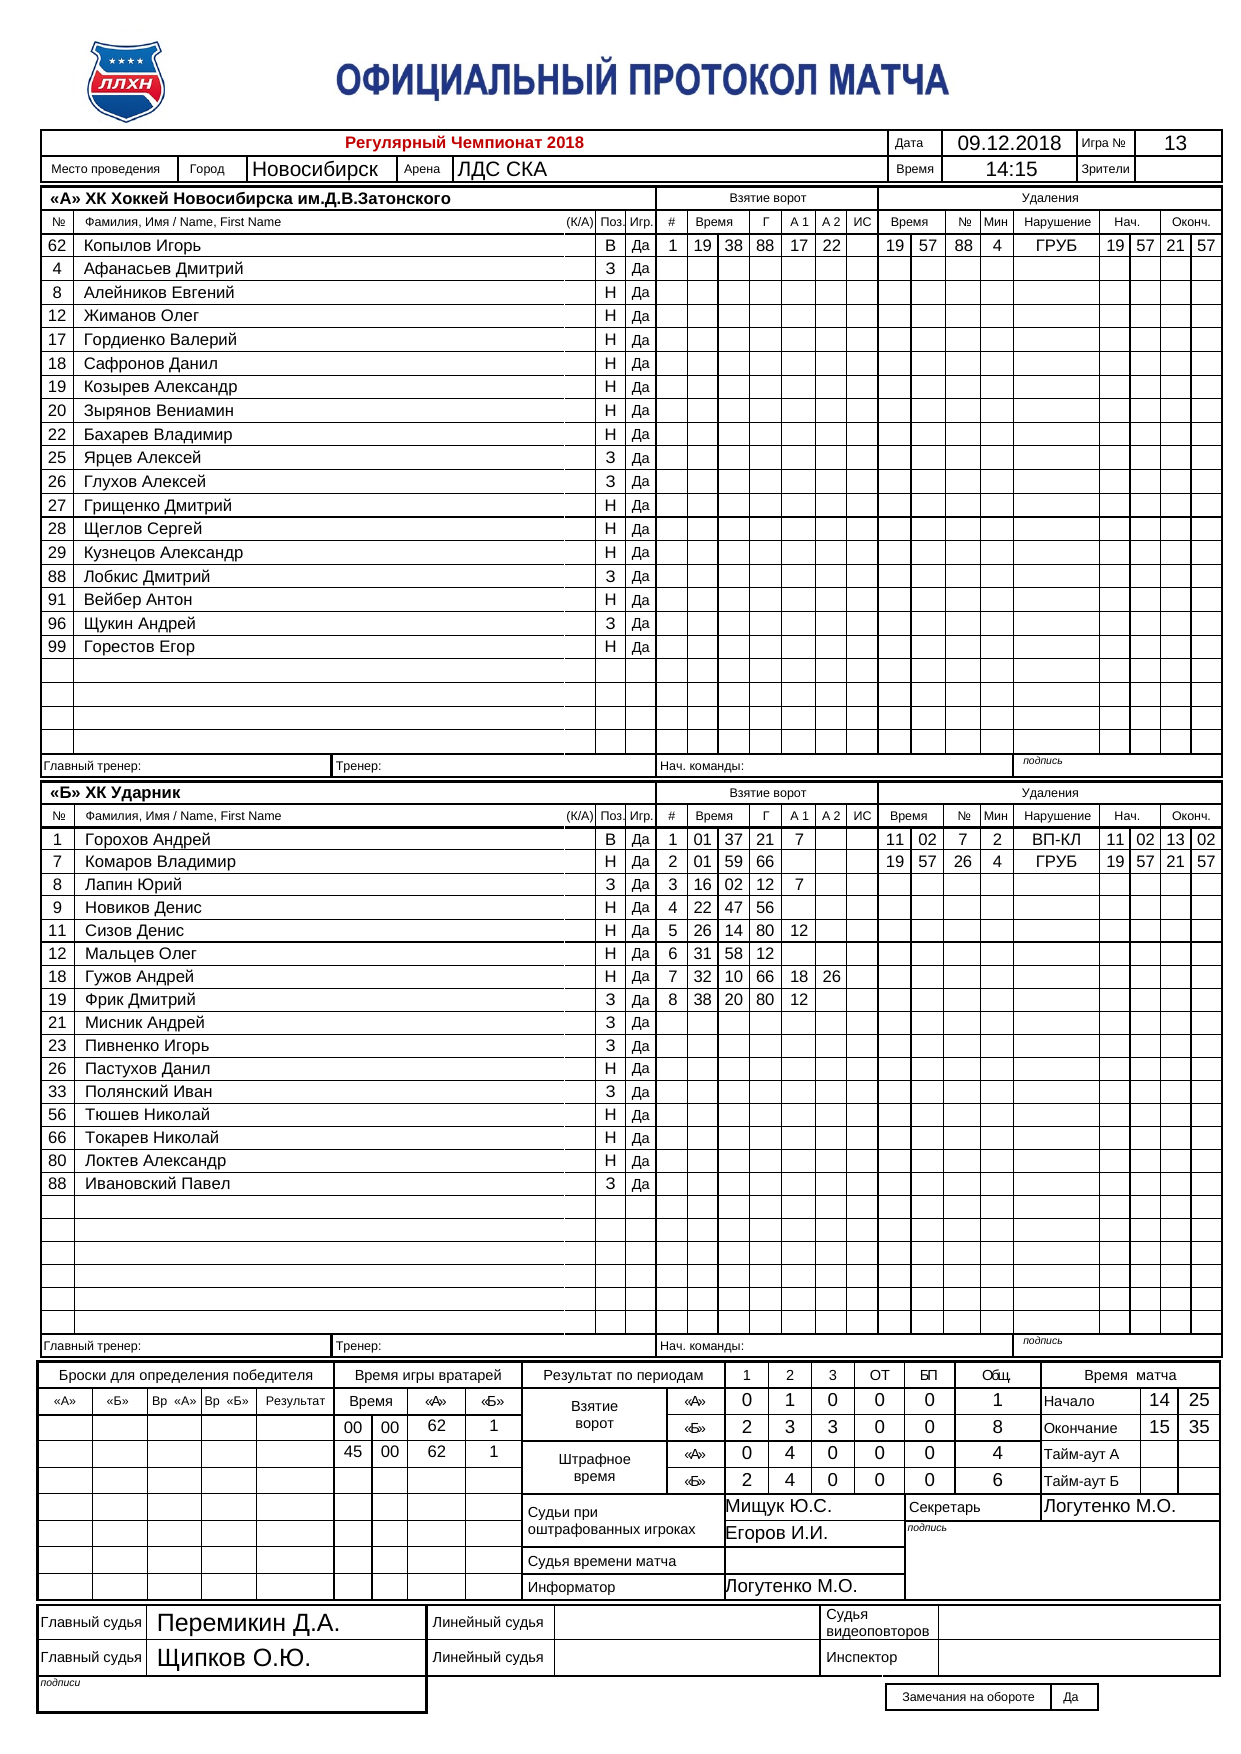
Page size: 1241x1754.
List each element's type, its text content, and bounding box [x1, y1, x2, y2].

table_cell [944, 1012, 980, 1033]
table_cell 13 [1161, 829, 1190, 849]
table_cell [981, 659, 1013, 682]
table_cell [1161, 518, 1190, 540]
table_cell [912, 896, 943, 918]
table_cell [565, 1311, 595, 1333]
table_cell [912, 518, 945, 540]
table_cell «А» [408, 1389, 465, 1413]
table_cell [816, 636, 846, 658]
table_cell [816, 850, 846, 872]
table_cell [1161, 446, 1190, 469]
table_cell [750, 281, 781, 303]
table_cell [750, 518, 781, 540]
table_cell [596, 1288, 625, 1310]
table_cell [657, 1219, 687, 1241]
table_cell [782, 328, 815, 351]
table_cell [981, 1012, 1013, 1033]
table_cell [782, 1104, 815, 1126]
table_cell [816, 1127, 846, 1149]
table_cell Поз. [596, 805, 625, 826]
table_cell [1161, 1081, 1190, 1103]
table_cell 6 [657, 943, 687, 964]
table_cell [657, 1035, 687, 1057]
table_cell 22 [688, 896, 717, 918]
table_cell [1141, 1441, 1177, 1467]
table_cell 57 [1131, 850, 1160, 872]
table_cell 15 [1141, 1415, 1177, 1440]
table_cell [879, 376, 910, 398]
table_cell [1100, 1288, 1129, 1310]
table_cell [1192, 636, 1221, 658]
table_cell Лобкис Дмитрий [74, 565, 564, 587]
table_cell [912, 376, 945, 398]
table_cell [74, 707, 564, 729]
table_cell [565, 281, 595, 303]
table_cell 8 [42, 874, 74, 895]
table_cell [1192, 1219, 1221, 1241]
table_cell [148, 1547, 201, 1573]
table_cell [981, 1127, 1013, 1149]
table_cell [565, 966, 595, 987]
table_cell [912, 1058, 943, 1079]
table_cell [847, 257, 877, 280]
table_cell [1192, 494, 1221, 516]
table_cell [1161, 588, 1190, 611]
table_cell Комаров Владимир [75, 850, 564, 872]
table_cell Фрик Дмитрий [75, 989, 564, 1011]
table_cell [816, 423, 846, 445]
table_cell Полянский Иван [75, 1081, 564, 1103]
table_cell [626, 1219, 655, 1241]
table_cell Линейный судья [428, 1640, 554, 1675]
table_cell 66 [750, 850, 781, 872]
table_cell 00 [373, 1441, 407, 1467]
table_cell [39, 1441, 92, 1467]
table_cell [657, 1058, 687, 1079]
table_cell [879, 636, 910, 658]
table_cell [657, 730, 687, 753]
table_cell З [596, 257, 625, 280]
table_cell Нач. [1100, 805, 1160, 826]
table_cell З [596, 989, 625, 1011]
table_cell [335, 1521, 371, 1546]
table_cell Горестов Егор [74, 636, 564, 658]
table_cell 26 [816, 966, 846, 987]
table_cell 17 [782, 235, 815, 256]
table_cell [565, 1196, 595, 1218]
table_cell [719, 376, 749, 398]
table_cell [1014, 943, 1099, 964]
table_cell [626, 659, 655, 682]
table_cell [1100, 446, 1129, 469]
table_cell [148, 1416, 201, 1440]
table_cell 80 [750, 989, 781, 1011]
table_cell [944, 1265, 980, 1287]
table_cell Н [596, 541, 625, 564]
table_cell [946, 423, 980, 445]
table_cell [912, 659, 945, 682]
table_cell [944, 1035, 980, 1057]
table_cell [816, 257, 846, 280]
table_cell ГРУБ [1014, 235, 1099, 256]
table_cell Да [626, 328, 655, 351]
table_cell [981, 1288, 1013, 1310]
table_cell 02 [1192, 829, 1221, 849]
table_cell Да [626, 423, 655, 445]
table_cell 19 [688, 235, 717, 256]
table_cell 45 [335, 1441, 371, 1467]
table_cell [1179, 1441, 1219, 1467]
table_cell [1014, 376, 1099, 398]
table_cell [1100, 896, 1129, 918]
table_cell [912, 1127, 943, 1149]
table_cell [657, 683, 687, 706]
table_cell [981, 446, 1013, 469]
table_cell Н [596, 966, 625, 987]
table_cell [847, 1173, 877, 1195]
table_cell [565, 541, 595, 564]
table_cell [912, 328, 945, 351]
table_cell Информатор [523, 1575, 724, 1599]
table_cell [782, 588, 815, 611]
table_cell 3 [812, 1415, 854, 1440]
table_cell Да [626, 446, 655, 469]
table_cell [847, 352, 877, 374]
table_cell [1161, 328, 1190, 351]
table_cell 11 [879, 829, 910, 849]
table_cell [1161, 541, 1190, 564]
table_cell [912, 1242, 943, 1264]
table_cell [939, 1606, 1219, 1639]
table_cell [981, 1311, 1013, 1333]
table_cell 99 [42, 636, 73, 658]
table_cell [847, 518, 877, 540]
table_cell [782, 1035, 815, 1057]
table_cell [688, 399, 717, 422]
table_cell Место проведения [42, 157, 177, 181]
table_header 3 [812, 1363, 854, 1387]
table_cell [847, 1012, 877, 1033]
table_cell [1131, 588, 1160, 611]
table_cell Н [596, 305, 625, 327]
table_cell Оконч. [1161, 211, 1221, 233]
table_cell 2 [726, 1415, 768, 1440]
table_cell Н [596, 281, 625, 303]
table_cell [750, 1242, 781, 1264]
table_cell [565, 1058, 595, 1079]
table_cell № [42, 805, 74, 826]
table_cell Мин [981, 211, 1013, 233]
table_cell [565, 1012, 595, 1033]
table_cell Глухов Алексей [74, 470, 564, 493]
table_cell [981, 920, 1013, 941]
table_cell [42, 659, 73, 682]
table_cell (К/А) [565, 805, 595, 826]
table_cell [1014, 707, 1099, 729]
table_cell [688, 683, 717, 706]
table_cell Да [626, 352, 655, 374]
table_cell [879, 565, 910, 587]
table_cell [750, 1150, 781, 1172]
table_cell [1100, 399, 1129, 422]
table_cell [657, 446, 687, 469]
table_cell Да [626, 1150, 655, 1172]
table_cell [879, 588, 910, 611]
table_cell [750, 565, 781, 587]
table_cell 20 [42, 399, 73, 422]
table_cell 37 [719, 829, 749, 849]
table_cell 19 [42, 989, 74, 1011]
table_cell Город [179, 157, 246, 181]
table_cell [912, 920, 943, 941]
table_cell [1014, 966, 1099, 987]
table_cell ИС [847, 211, 877, 233]
table_cell [1161, 1173, 1190, 1195]
table_cell [879, 659, 910, 682]
table_cell [373, 1574, 407, 1599]
table_cell [1131, 989, 1160, 1011]
table_cell [42, 1219, 74, 1241]
table_cell [981, 1081, 1013, 1103]
table_cell [657, 1196, 687, 1218]
table_cell [565, 1288, 595, 1310]
table_cell «А» [39, 1389, 92, 1413]
table_cell [816, 1012, 846, 1033]
table_cell [782, 541, 815, 564]
table_cell Н [596, 920, 625, 941]
table_cell [981, 1058, 1013, 1079]
table_header ОТ [855, 1363, 904, 1387]
table_cell # [657, 805, 687, 826]
table_cell 66 [42, 1127, 74, 1149]
table_cell [555, 1606, 819, 1639]
table_cell [1100, 494, 1129, 516]
table_cell [1192, 1242, 1221, 1264]
table_cell [148, 1468, 201, 1493]
table_cell [1100, 683, 1129, 706]
table_cell [847, 1265, 877, 1287]
table_cell [1161, 399, 1190, 422]
table_cell Н [596, 399, 625, 422]
table_cell 31 [688, 943, 717, 964]
table_cell Ивановский Павел [75, 1173, 564, 1195]
table_cell [657, 1288, 687, 1310]
table_cell Бахарев Владимир [74, 423, 564, 445]
table_cell [750, 683, 781, 706]
table_cell № [946, 211, 980, 233]
table_cell [719, 446, 749, 469]
table_cell [565, 1081, 595, 1103]
table_cell [1192, 399, 1221, 422]
table_cell [466, 1547, 521, 1573]
table_cell Гордиенко Валерий [74, 328, 564, 351]
table_cell [782, 1127, 815, 1149]
table_cell [782, 707, 815, 729]
table_cell 19 [879, 235, 910, 256]
table_cell З [596, 1035, 625, 1057]
table_cell [565, 943, 595, 964]
table_cell [1161, 896, 1190, 918]
table_cell 01 [688, 829, 717, 849]
table_cell [596, 1311, 625, 1333]
table_cell [1192, 1311, 1221, 1333]
table_cell [1131, 494, 1160, 516]
table_cell [1131, 423, 1160, 445]
table_cell [657, 328, 687, 351]
table_cell [1131, 281, 1160, 303]
table_cell [879, 707, 910, 729]
table_cell Нарушение [1014, 805, 1099, 826]
table_cell [750, 1081, 781, 1103]
table_cell 91 [42, 588, 73, 611]
table_cell [750, 636, 781, 658]
table_cell [981, 896, 1013, 918]
table_cell [719, 707, 749, 729]
table_cell [782, 896, 815, 918]
table_cell [879, 730, 910, 753]
table_cell [946, 494, 980, 516]
table_cell 26 [42, 1058, 74, 1079]
table_cell Да [626, 1012, 655, 1033]
table_cell Тайм-аут А [1042, 1441, 1140, 1467]
table_cell [1192, 920, 1221, 941]
table_cell [1192, 352, 1221, 374]
table_cell [816, 1265, 846, 1287]
table_cell [688, 707, 717, 729]
table_cell [1161, 1035, 1190, 1057]
table_cell [981, 989, 1013, 1011]
table_cell [847, 281, 877, 303]
table_cell [847, 1242, 877, 1264]
table_cell Сизов Денис [75, 920, 564, 941]
table_cell Время [688, 211, 749, 233]
table_cell [1161, 376, 1190, 398]
table_cell [1014, 565, 1099, 587]
table_cell [1192, 1150, 1221, 1172]
table_cell [93, 1494, 147, 1520]
table_cell [912, 588, 945, 611]
table_cell [782, 352, 815, 374]
table_cell «Б » [466, 1389, 521, 1413]
table_cell ГРУБ [1014, 850, 1099, 872]
table_cell [1141, 1468, 1177, 1493]
table_cell [1192, 1104, 1221, 1126]
table_cell Горохов Андрей [75, 829, 564, 849]
table_cell Да [626, 305, 655, 327]
table_cell [565, 636, 595, 658]
table_cell Грищенко Дмитрий [74, 494, 564, 516]
table_cell [847, 850, 877, 872]
table_cell [565, 850, 595, 872]
table_header Замечания на обороте [887, 1685, 1050, 1709]
table_cell [944, 1311, 980, 1333]
table_cell [1131, 1242, 1160, 1264]
table_cell [944, 874, 980, 895]
table_cell [1192, 989, 1221, 1011]
table_cell [257, 1521, 333, 1546]
table_cell [750, 352, 781, 374]
table_cell [1100, 257, 1129, 280]
table_cell [93, 1547, 147, 1573]
table_cell [1131, 1288, 1160, 1310]
table_cell [750, 659, 781, 682]
table_cell [148, 1494, 201, 1520]
table_cell [879, 423, 910, 445]
table_cell [847, 376, 877, 398]
table_cell [373, 1494, 407, 1520]
table_cell [719, 1219, 749, 1241]
table_cell [879, 1012, 910, 1033]
table_cell [688, 494, 717, 516]
table_cell [782, 850, 815, 872]
table_cell Копылов Игорь [74, 235, 564, 256]
table_cell [782, 1288, 815, 1310]
table_cell [1161, 305, 1190, 327]
table_cell 21 [1161, 850, 1190, 872]
table_cell З [596, 446, 625, 469]
table_cell 23 [42, 1035, 74, 1057]
table_cell [816, 399, 846, 422]
table_cell [1100, 636, 1129, 658]
table_cell 32 [688, 966, 717, 987]
table_cell [688, 518, 717, 540]
table_cell [944, 1196, 980, 1218]
table_cell [1014, 1127, 1099, 1149]
table_cell Да [626, 636, 655, 658]
table_cell [565, 470, 595, 493]
table_cell [1131, 1081, 1160, 1103]
table_cell [912, 352, 945, 374]
table_cell 0 [855, 1468, 904, 1493]
table_cell [1192, 1012, 1221, 1033]
table_cell [1192, 423, 1221, 445]
table_cell [1100, 328, 1129, 351]
table_cell [1131, 707, 1160, 729]
table_cell [596, 683, 625, 706]
table_cell [1014, 896, 1099, 918]
table_cell [879, 683, 910, 706]
table_cell [944, 1219, 980, 1241]
table_cell 8 [956, 1415, 1040, 1440]
table_cell Взятие ворот [523, 1389, 666, 1440]
table_cell [626, 683, 655, 706]
table_cell [1100, 1012, 1129, 1033]
table_cell [1161, 683, 1190, 706]
table_cell [750, 1035, 781, 1057]
table_cell [782, 470, 815, 493]
table_cell 0 [905, 1389, 954, 1413]
table_cell 62 [408, 1441, 465, 1467]
table_cell Н [596, 1127, 625, 1149]
table_cell [1014, 1242, 1099, 1264]
table_cell 3 [769, 1415, 811, 1440]
table_cell 11 [42, 920, 74, 941]
table_cell [428, 1677, 882, 1711]
table_cell [1192, 281, 1221, 303]
table_cell [750, 730, 781, 753]
table_cell [1192, 541, 1221, 564]
table_cell [1014, 636, 1099, 658]
picture [5, 28, 1179, 129]
table_cell [42, 730, 73, 753]
table_cell [39, 1547, 92, 1573]
table_header Общ. [956, 1363, 1040, 1387]
table_cell [879, 399, 910, 422]
table_header Да [1052, 1685, 1097, 1709]
table_header Регулярный Чемпионат 2018 [42, 131, 887, 155]
table_cell [1014, 470, 1099, 493]
table_cell Нарушение [1014, 211, 1099, 233]
table_cell [912, 1081, 943, 1103]
table_cell [1131, 1104, 1160, 1126]
table_cell [688, 730, 717, 753]
table_cell [879, 1035, 910, 1057]
table_header Взятие ворот [657, 188, 877, 209]
table_cell 4 [42, 257, 73, 280]
table_cell 28 [42, 518, 73, 540]
table_cell 4 [769, 1442, 811, 1467]
table_cell 62 [42, 235, 73, 256]
table_cell [847, 541, 877, 564]
table_cell [1014, 1265, 1099, 1287]
table_cell [1131, 659, 1160, 682]
table_cell [93, 1416, 147, 1440]
table_cell [1192, 874, 1221, 895]
table_cell 27 [42, 494, 73, 516]
table_cell [1131, 446, 1160, 469]
table_cell [912, 1196, 943, 1218]
table_cell [944, 1104, 980, 1126]
table_cell 0 [726, 1442, 768, 1467]
table_cell [782, 281, 815, 303]
table_cell Тайм-аут Б [1042, 1468, 1140, 1493]
table_cell 4 [956, 1442, 1040, 1467]
table_cell Нач. команды: [657, 1335, 1012, 1356]
table_cell [565, 920, 595, 941]
table_cell [912, 541, 945, 564]
table_cell [1014, 1311, 1099, 1333]
table_cell [1131, 1058, 1160, 1079]
table_cell [565, 1127, 595, 1149]
table_cell [1131, 1035, 1160, 1057]
table_cell 1 [657, 829, 687, 849]
table_cell [42, 1288, 74, 1310]
table_header Результат по периодам [523, 1363, 724, 1387]
table_cell [657, 1012, 687, 1033]
table_cell [912, 612, 945, 634]
table_cell [565, 1150, 595, 1172]
table_cell [847, 612, 877, 634]
table_cell [1131, 565, 1160, 587]
table_cell [750, 1219, 781, 1241]
table_cell [946, 612, 980, 634]
table_cell [1161, 423, 1190, 445]
table_cell [719, 1288, 749, 1310]
table_cell [1161, 612, 1190, 634]
table_cell [719, 494, 749, 516]
table_cell [847, 896, 877, 918]
table_cell 4 [769, 1468, 811, 1493]
table_cell [719, 1265, 749, 1287]
table_cell [565, 659, 595, 682]
table_cell З [596, 1173, 625, 1195]
table_cell [257, 1416, 333, 1440]
table_cell [1161, 1265, 1190, 1287]
table_cell [1100, 588, 1129, 611]
table_cell [782, 446, 815, 469]
table_cell [626, 730, 655, 753]
table_cell 0 [812, 1468, 854, 1493]
table_cell 8 [657, 989, 687, 1011]
table_cell 9 [42, 896, 74, 918]
table_cell [944, 1127, 980, 1149]
table_cell [912, 1311, 943, 1333]
table_cell [1192, 305, 1221, 327]
table_cell Да [626, 896, 655, 918]
table_cell Да [626, 376, 655, 398]
table_cell [408, 1468, 465, 1493]
table_cell [657, 1265, 687, 1287]
table_cell [782, 1311, 815, 1333]
table_cell [912, 707, 945, 729]
table_cell [1100, 1196, 1129, 1218]
table_cell [816, 470, 846, 493]
table_cell [335, 1574, 371, 1599]
table_cell 7 [782, 829, 815, 849]
table_cell [782, 376, 815, 398]
table_cell [596, 1196, 625, 1218]
table_cell [816, 588, 846, 611]
table_cell [39, 1494, 92, 1520]
table_cell [657, 1173, 687, 1195]
table_cell 02 [1131, 829, 1160, 849]
table_cell [816, 659, 846, 682]
table_cell [782, 305, 815, 327]
table_cell [1100, 1265, 1129, 1287]
table_cell [912, 1265, 943, 1287]
table_cell Щеглов Сергей [74, 518, 564, 540]
table_cell 0 [855, 1415, 904, 1440]
table_cell [657, 1311, 687, 1333]
table_cell Да [626, 1127, 655, 1149]
table_cell [879, 1104, 910, 1126]
table_cell 38 [688, 989, 717, 1011]
table_cell [565, 730, 595, 753]
table_cell [335, 1494, 371, 1520]
table_cell Тренер: [333, 1335, 655, 1356]
table_cell [1192, 1265, 1221, 1287]
table_cell 4 [657, 896, 687, 918]
table_cell [1161, 659, 1190, 682]
table_cell [1161, 730, 1190, 753]
table_cell Щипков О.Ю. [147, 1640, 425, 1675]
table_cell [944, 943, 980, 964]
table_cell 57 [912, 850, 943, 872]
table_cell Игр. [626, 211, 655, 233]
table_cell [879, 305, 910, 327]
table_cell 19 [879, 850, 910, 872]
table_cell [782, 1012, 815, 1033]
table_cell 8 [42, 281, 73, 303]
table_cell [1100, 352, 1129, 374]
table_cell ЛДС СКА [454, 157, 887, 181]
table_cell [565, 612, 595, 634]
table_cell [657, 1104, 687, 1126]
table_cell Н [596, 518, 625, 540]
table_cell [565, 874, 595, 895]
table_cell [847, 423, 877, 445]
table_cell [750, 470, 781, 493]
table_header Дата [889, 131, 941, 155]
table_cell [750, 446, 781, 469]
table_cell [847, 235, 877, 256]
table_cell [782, 1242, 815, 1264]
table_cell [750, 1058, 781, 1079]
table_cell Штрафное время [523, 1442, 666, 1493]
table_cell 80 [750, 920, 781, 941]
table_cell [1100, 989, 1129, 1011]
table_cell 35 [1179, 1415, 1219, 1440]
table_cell подписи [39, 1677, 425, 1711]
table_cell [847, 1127, 877, 1149]
table_cell Главный судья [39, 1606, 146, 1639]
table_cell [1161, 1012, 1190, 1033]
table_cell [847, 659, 877, 682]
table_cell Козырев Александр [74, 376, 564, 398]
table_cell [912, 446, 945, 469]
table_cell [719, 612, 749, 634]
table_cell [946, 565, 980, 587]
table_cell [719, 328, 749, 351]
table_cell [946, 659, 980, 682]
table_cell Да [626, 281, 655, 303]
table_cell Начало [1042, 1389, 1140, 1413]
table_cell [816, 541, 846, 564]
table_cell [688, 1104, 717, 1126]
table_cell [816, 565, 846, 587]
table_cell 0 [812, 1389, 854, 1413]
table_cell [688, 1058, 717, 1079]
table_cell [847, 494, 877, 516]
table_cell [596, 730, 625, 753]
table_cell [944, 920, 980, 941]
table_cell Нач. [1100, 211, 1160, 233]
table_cell Результат [257, 1389, 333, 1413]
table_cell Н [596, 376, 625, 398]
table_cell [1014, 494, 1099, 516]
table_cell 56 [42, 1104, 74, 1126]
table_cell [750, 399, 781, 422]
table_cell 10 [719, 966, 749, 987]
table_cell [565, 1173, 595, 1195]
table_cell [912, 730, 945, 753]
table_cell [93, 1521, 147, 1546]
table_cell [1161, 494, 1190, 516]
table_cell Да [626, 470, 655, 493]
table_cell [946, 707, 980, 729]
table_cell [847, 1288, 877, 1310]
table_cell [883, 1677, 1220, 1681]
table_cell Вр «Б» [202, 1389, 256, 1413]
table_cell [981, 470, 1013, 493]
table_cell «Б» [668, 1468, 724, 1493]
table_cell Главный тренер: [42, 1335, 330, 1356]
table_cell [1192, 612, 1221, 634]
table_cell # [657, 211, 687, 233]
table_cell 7 [42, 850, 74, 872]
table_cell [466, 1494, 521, 1520]
table_cell Да [626, 1173, 655, 1195]
table_cell Н [596, 1104, 625, 1126]
table_cell [74, 730, 564, 753]
table_cell [1014, 1219, 1099, 1241]
table_cell [657, 305, 687, 327]
table_cell [816, 352, 846, 374]
table_cell 58 [719, 943, 749, 964]
table_cell 80 [42, 1150, 74, 1172]
table_cell [981, 1104, 1013, 1126]
table_cell [981, 612, 1013, 634]
table_cell «А» [668, 1389, 724, 1413]
table_cell [565, 1104, 595, 1126]
table_cell [657, 659, 687, 682]
table_cell [596, 1265, 625, 1287]
table_cell 57 [1192, 850, 1221, 872]
table_cell 96 [42, 612, 73, 634]
table_cell [719, 399, 749, 422]
table_cell 12 [42, 305, 73, 327]
table_cell 88 [42, 565, 73, 587]
table_cell [257, 1574, 333, 1599]
table_cell [719, 1242, 749, 1264]
table_header Время матча [1042, 1363, 1219, 1387]
table_cell [981, 494, 1013, 516]
table_cell [816, 446, 846, 469]
table_cell [750, 1196, 781, 1218]
table_cell Егоров И.И. [726, 1521, 904, 1546]
table_cell [1179, 1468, 1219, 1493]
table_cell [93, 1574, 147, 1599]
table_cell 25 [1179, 1389, 1219, 1413]
table_cell [626, 1288, 655, 1310]
table_cell [750, 1311, 781, 1333]
table_cell Да [626, 874, 655, 895]
table_cell [944, 1081, 980, 1103]
table_cell [75, 1288, 564, 1310]
table_cell 0 [905, 1468, 954, 1493]
table_cell [1161, 1288, 1190, 1310]
table_cell [847, 1058, 877, 1079]
table_cell [879, 1196, 910, 1218]
table_cell [816, 874, 846, 895]
table_cell [847, 683, 877, 706]
table_cell [1161, 920, 1190, 941]
table_cell [1100, 518, 1129, 540]
table_cell [1100, 376, 1129, 398]
table_cell [688, 1035, 717, 1057]
table_cell Сафронов Данил [74, 352, 564, 374]
table_cell Г [750, 805, 781, 826]
table_cell [1161, 636, 1190, 658]
table_cell [596, 1242, 625, 1264]
table_cell [847, 399, 877, 422]
table_cell [1192, 257, 1221, 280]
table_cell [1100, 541, 1129, 564]
table_cell [565, 1219, 595, 1241]
table_cell [1161, 352, 1190, 374]
table_cell [782, 1150, 815, 1172]
table_cell Да [626, 1035, 655, 1057]
table_cell [981, 399, 1013, 422]
table_cell [981, 281, 1013, 303]
table_cell [1100, 659, 1129, 682]
table_cell [944, 989, 980, 1011]
table_cell [719, 659, 749, 682]
table_cell [782, 943, 815, 964]
table_cell [1014, 281, 1099, 303]
table_cell [944, 1242, 980, 1264]
table_cell [1100, 1173, 1129, 1195]
table_cell [847, 470, 877, 493]
table_cell [1192, 1035, 1221, 1057]
table_cell [202, 1416, 256, 1440]
table_cell Н [596, 896, 625, 918]
table_cell 38 [719, 235, 749, 256]
table_cell [1161, 943, 1190, 964]
table_cell [1100, 281, 1129, 303]
table_cell [879, 494, 910, 516]
table_cell [782, 1219, 815, 1241]
table_cell 1 [956, 1389, 1040, 1413]
table_cell [1100, 966, 1129, 987]
table_cell [1192, 328, 1221, 351]
table_cell [847, 446, 877, 469]
table_cell [750, 494, 781, 516]
table_cell 1 [769, 1389, 811, 1413]
table_cell [565, 376, 595, 398]
table_cell [981, 1219, 1013, 1241]
table_cell 00 [373, 1416, 407, 1440]
table_cell [879, 943, 910, 964]
table_cell [1014, 612, 1099, 634]
table_cell 88 [946, 235, 980, 256]
table_cell 26 [688, 920, 717, 941]
table_cell [657, 588, 687, 611]
table_cell [148, 1521, 201, 1546]
table_cell Н [596, 588, 625, 611]
table_cell Время [688, 805, 749, 826]
table_cell [750, 588, 781, 611]
table_cell 02 [912, 829, 943, 849]
table_cell [1100, 1127, 1129, 1149]
table_cell Афанасьев Дмитрий [74, 257, 564, 280]
table_cell [816, 1196, 846, 1218]
table_cell № [944, 805, 980, 826]
table_cell 2 [657, 850, 687, 872]
table_cell Да [626, 588, 655, 611]
table_cell [257, 1441, 333, 1467]
table_cell [782, 1265, 815, 1287]
table_cell 21 [42, 1012, 74, 1033]
table_cell [1131, 328, 1160, 351]
table_cell Да [626, 494, 655, 516]
table_cell Да [626, 541, 655, 564]
table_cell Н [596, 850, 625, 872]
table_cell [1192, 943, 1221, 964]
table_header Броски для определения победителя [39, 1363, 333, 1387]
table_cell [946, 541, 980, 564]
table_cell [1014, 989, 1099, 1011]
table_cell [1014, 518, 1099, 540]
table_cell 66 [750, 966, 781, 987]
table_cell [657, 1081, 687, 1103]
table_cell [847, 636, 877, 658]
table_cell [719, 1127, 749, 1149]
table_cell [1100, 1058, 1129, 1079]
table_cell 21 [750, 829, 781, 849]
table_cell [946, 683, 980, 706]
table_cell Да [626, 966, 655, 987]
table_cell [750, 1173, 781, 1195]
table_cell 14:15 [943, 157, 1076, 181]
table_cell [1161, 470, 1190, 493]
table_cell [657, 470, 687, 493]
table_cell [148, 1574, 201, 1599]
table_cell [750, 1012, 781, 1033]
table_cell [879, 612, 910, 634]
table_cell [981, 376, 1013, 398]
table_cell [981, 257, 1013, 280]
table_cell [1161, 989, 1190, 1011]
table_cell [847, 874, 877, 895]
table_cell Судья времени матча [523, 1548, 724, 1573]
table_cell [1161, 565, 1190, 587]
table_cell Да [626, 1081, 655, 1103]
table_cell [847, 966, 877, 987]
table_cell [1192, 683, 1221, 706]
table_cell [719, 1035, 749, 1057]
table_cell [565, 1035, 595, 1057]
table_cell [39, 1521, 92, 1546]
table_cell [1100, 305, 1129, 327]
table_cell [1131, 541, 1160, 564]
table_cell [719, 1150, 749, 1172]
table_cell 88 [750, 235, 781, 256]
table_header «Б» ХК Ударник [42, 783, 655, 803]
table_cell [565, 1265, 595, 1287]
table_header 1 [726, 1363, 768, 1387]
table_cell 1 [466, 1441, 521, 1467]
table_cell [626, 707, 655, 729]
table_cell 0 [905, 1442, 954, 1467]
table_cell [944, 1058, 980, 1079]
table_cell [1014, 1104, 1099, 1126]
table_cell З [596, 1012, 625, 1033]
table_cell [202, 1468, 256, 1493]
table_cell [816, 494, 846, 516]
table_cell [981, 636, 1013, 658]
table_cell З [596, 470, 625, 493]
table_cell [1192, 565, 1221, 587]
table_cell [847, 943, 877, 964]
table_cell [879, 518, 910, 540]
table_cell [565, 446, 595, 469]
table_cell 2 [726, 1468, 768, 1493]
table_cell [912, 257, 945, 280]
table_cell [373, 1547, 407, 1573]
table_cell [946, 518, 980, 540]
table_cell Мальцев Олег [75, 943, 564, 964]
table_cell [879, 1058, 910, 1079]
table_cell [1100, 1081, 1129, 1103]
table_cell Да [626, 920, 655, 941]
table_cell [1014, 446, 1099, 469]
table_cell [75, 1219, 564, 1241]
table_cell [74, 659, 564, 682]
table_cell [626, 1196, 655, 1218]
table_cell [847, 1104, 877, 1126]
table_cell [596, 1219, 625, 1241]
table_cell Зырянов Вениамин [74, 399, 564, 422]
table_cell [847, 1311, 877, 1333]
table_cell [879, 1127, 910, 1149]
table_cell [1100, 920, 1129, 941]
table_cell 12 [750, 943, 781, 964]
table_cell [946, 328, 980, 351]
table_cell 14 [719, 920, 749, 941]
table_cell [555, 1640, 819, 1675]
table_cell [657, 707, 687, 729]
table_cell Логутенко М.О. [1042, 1495, 1219, 1520]
table_cell А 1 [782, 211, 815, 233]
table_cell [1161, 966, 1190, 987]
table_cell (К/А) [565, 211, 595, 233]
table_cell [719, 470, 749, 493]
table_cell [565, 235, 595, 256]
table_cell [719, 1058, 749, 1079]
table_cell [75, 1311, 564, 1333]
table_cell [688, 352, 717, 374]
table_cell 4 [981, 850, 1013, 872]
table_cell [657, 565, 687, 587]
table_cell [1014, 399, 1099, 422]
table_cell З [596, 565, 625, 587]
table_cell 18 [782, 966, 815, 987]
table_cell [946, 399, 980, 422]
table_cell [42, 1242, 74, 1264]
table_cell [1014, 730, 1099, 753]
table_cell [879, 896, 910, 918]
table_cell Новиков Денис [75, 896, 564, 918]
table_cell Главный судья [39, 1640, 146, 1675]
table_cell [408, 1547, 465, 1573]
table_cell [946, 636, 980, 658]
table_cell [879, 470, 910, 493]
table_cell [750, 1127, 781, 1149]
table_cell [1014, 588, 1099, 611]
table_cell [981, 541, 1013, 564]
table_cell 6 [956, 1468, 1040, 1493]
table_cell Линейный судья [428, 1606, 554, 1639]
table_cell [750, 328, 781, 351]
table_cell [1014, 352, 1099, 374]
table_cell 62 [408, 1416, 465, 1440]
table_cell Да [626, 612, 655, 634]
table_cell [847, 707, 877, 729]
table_cell [782, 659, 815, 682]
table_cell [1131, 1127, 1160, 1149]
table_cell [1100, 423, 1129, 445]
table_cell [847, 920, 877, 941]
table_cell [750, 1104, 781, 1126]
table_cell [565, 829, 595, 849]
table_cell [202, 1574, 256, 1599]
table_cell [847, 305, 877, 327]
table_cell [565, 565, 595, 587]
table_cell [719, 1196, 749, 1218]
table_cell [657, 518, 687, 540]
table_cell [879, 281, 910, 303]
table_cell [1014, 423, 1099, 445]
table_cell Г [750, 211, 781, 233]
table_cell Тренер: [333, 755, 655, 776]
table_cell [1014, 1150, 1099, 1172]
table_cell [1192, 966, 1221, 987]
table_cell [816, 612, 846, 634]
table_cell [1014, 305, 1099, 327]
table_cell [912, 943, 943, 964]
table_header Удаления [879, 783, 1221, 803]
table_cell [981, 1242, 1013, 1264]
table_cell Да [626, 235, 655, 256]
table_cell [782, 1058, 815, 1079]
table_cell [688, 1173, 717, 1195]
table_cell [657, 494, 687, 516]
table_cell [912, 1173, 943, 1195]
table_cell Нач. команды: [657, 755, 1012, 776]
table_cell [1099, 1682, 1220, 1711]
table_cell Да [626, 829, 655, 849]
table_cell [1161, 707, 1190, 729]
table_cell Время [889, 157, 941, 181]
table_cell [1161, 1242, 1190, 1264]
table_cell [596, 659, 625, 682]
table_cell [1192, 1058, 1221, 1079]
table_cell [816, 1035, 846, 1057]
table_cell [816, 1288, 846, 1310]
table_cell [626, 1242, 655, 1264]
table_cell [1131, 612, 1160, 634]
table_cell [335, 1468, 371, 1493]
table_cell Время [335, 1389, 407, 1413]
table_cell [657, 423, 687, 445]
table_cell [816, 943, 846, 964]
table_cell [912, 966, 943, 987]
table_cell [1192, 1173, 1221, 1195]
table_cell 00 [335, 1416, 371, 1440]
table_cell [782, 399, 815, 422]
table_cell [1192, 896, 1221, 918]
table_cell [688, 1127, 717, 1149]
table_cell 2 [981, 829, 1013, 849]
table_cell 47 [719, 896, 749, 918]
table_cell [657, 281, 687, 303]
table_cell 33 [42, 1081, 74, 1103]
table_cell [782, 565, 815, 587]
table_cell [42, 1196, 74, 1218]
table_cell [1131, 352, 1160, 374]
table_cell [42, 1311, 74, 1333]
table_cell [1100, 565, 1129, 587]
table_cell [688, 328, 717, 351]
table_cell [816, 829, 846, 849]
table_cell [816, 376, 846, 398]
table_cell [39, 1468, 92, 1493]
table_cell [1136, 157, 1221, 181]
table_cell [944, 1150, 980, 1172]
table_cell [816, 896, 846, 918]
table_header «А» ХК Хоккей Новосибирска им.Д.В.Затонского [42, 188, 655, 209]
table_cell [202, 1441, 256, 1467]
table_cell [1100, 707, 1129, 729]
table_cell Пивненко Игорь [75, 1035, 564, 1057]
table_cell [879, 446, 910, 469]
table_cell [879, 920, 910, 941]
table_cell Н [596, 494, 625, 516]
table_cell [257, 1547, 333, 1573]
table_cell [1014, 659, 1099, 682]
table_cell [1131, 1150, 1160, 1172]
table_cell [750, 257, 781, 280]
table_cell [565, 399, 595, 422]
table_cell 19 [42, 376, 73, 398]
table_cell [1131, 683, 1160, 706]
table_cell [816, 920, 846, 941]
table_cell [1131, 1265, 1160, 1287]
table_cell [1192, 446, 1221, 469]
table_header Время игры вратарей [335, 1363, 521, 1387]
table_cell [1192, 659, 1221, 682]
table_cell З [596, 1081, 625, 1103]
table_cell [1100, 730, 1129, 753]
table_cell [1192, 588, 1221, 611]
table_cell Лапин Юрий [75, 874, 564, 895]
table_cell Вейбер Антон [74, 588, 564, 611]
table_cell [912, 470, 945, 493]
table_cell [816, 1150, 846, 1172]
table_cell [202, 1494, 256, 1520]
table_cell [688, 565, 717, 587]
table_cell [657, 636, 687, 658]
table_cell [1131, 636, 1160, 658]
table_cell Н [596, 943, 625, 964]
table_cell [565, 588, 595, 611]
table_cell [750, 305, 781, 327]
table_cell [1131, 257, 1160, 280]
table_cell [879, 1242, 910, 1264]
table_cell Н [596, 423, 625, 445]
table_cell [719, 1173, 749, 1195]
table_cell [1100, 470, 1129, 493]
table_cell [944, 966, 980, 987]
table_cell [946, 470, 980, 493]
table_cell [75, 1265, 564, 1287]
table_cell А 1 [782, 805, 815, 826]
table_cell [1192, 730, 1221, 753]
table_cell [1131, 1012, 1160, 1033]
table_cell 25 [42, 446, 73, 469]
table_cell [879, 874, 910, 895]
table_cell [719, 423, 749, 445]
table_cell [1161, 281, 1190, 303]
table_cell [912, 423, 945, 445]
table_cell [816, 328, 846, 351]
table_cell [912, 874, 943, 895]
table_cell [1131, 376, 1160, 398]
table_cell 7 [657, 966, 687, 987]
table_cell [912, 683, 945, 706]
table_cell [816, 1219, 846, 1241]
table_cell [944, 896, 980, 918]
table_cell [688, 470, 717, 493]
table_cell [335, 1547, 371, 1573]
table_cell Да [626, 989, 655, 1011]
table_cell [657, 376, 687, 398]
table_cell [565, 494, 595, 516]
table_cell Да [626, 518, 655, 540]
table_header 09.12.2018 [943, 131, 1076, 155]
table_cell 57 [1192, 235, 1221, 256]
table_cell [42, 1265, 74, 1287]
table_cell Ярцев Алексей [74, 446, 564, 469]
table_cell [373, 1521, 407, 1546]
table_cell Поз. [596, 211, 625, 233]
table_cell 0 [812, 1442, 854, 1467]
table_cell [782, 423, 815, 445]
table_cell [944, 1288, 980, 1310]
table_cell 29 [42, 541, 73, 564]
table_cell [688, 1311, 717, 1333]
table_cell [1161, 1058, 1190, 1079]
table_cell 88 [42, 1173, 74, 1195]
table_header Игра № [1078, 131, 1134, 155]
table_cell В [596, 235, 625, 256]
table_cell [719, 636, 749, 658]
table_cell [1192, 1288, 1221, 1310]
table_header 2 [769, 1363, 811, 1387]
table_cell [657, 1242, 687, 1264]
table_cell 14 [1141, 1389, 1177, 1413]
table_cell 1 [42, 829, 74, 849]
table_cell [1161, 1127, 1190, 1149]
table_cell [782, 257, 815, 280]
table_cell 0 [726, 1389, 768, 1413]
table_cell [879, 966, 910, 987]
table_cell [1014, 541, 1099, 564]
table_cell Время [879, 211, 945, 233]
table_cell [782, 612, 815, 634]
table_cell [750, 423, 781, 445]
table_cell 4 [981, 235, 1013, 256]
table_cell [946, 376, 980, 398]
table_cell [373, 1468, 407, 1493]
table_cell 18 [42, 352, 73, 374]
table_cell ИС [847, 805, 877, 826]
table_cell [847, 1081, 877, 1103]
table_cell [1192, 518, 1221, 540]
table_cell [782, 1173, 815, 1195]
table_cell Локтев Александр [75, 1150, 564, 1172]
table_cell [688, 446, 717, 469]
table_cell [946, 730, 980, 753]
table_cell [688, 659, 717, 682]
table_cell 19 [1100, 235, 1129, 256]
table_cell [626, 1265, 655, 1287]
table_cell [466, 1574, 521, 1599]
table_cell [688, 1242, 717, 1264]
table_cell [1131, 1173, 1160, 1195]
table_cell [39, 1416, 92, 1440]
table_cell [688, 305, 717, 327]
table_cell 01 [688, 850, 717, 872]
table_cell Новосибирск [248, 157, 396, 181]
table_cell [816, 1081, 846, 1103]
table_cell [1100, 1035, 1129, 1057]
table_cell [782, 683, 815, 706]
table_cell [1014, 1288, 1099, 1310]
table_cell Да [626, 257, 655, 280]
table_cell [257, 1468, 333, 1493]
table_cell [657, 399, 687, 422]
table_cell Мисник Андрей [75, 1012, 564, 1033]
table_cell Судьи при оштрафованных игроках [523, 1495, 724, 1546]
table_cell [1014, 874, 1099, 895]
table_cell Перемикин Д.А. [147, 1606, 425, 1639]
table_cell [912, 1104, 943, 1126]
table_cell Да [626, 399, 655, 422]
table_cell [939, 1640, 1219, 1675]
table_cell [946, 281, 980, 303]
table_cell [1131, 730, 1160, 753]
table_cell [1100, 1150, 1129, 1172]
table_cell [847, 588, 877, 611]
table_cell Секретарь [906, 1495, 1040, 1520]
table_cell [981, 1196, 1013, 1218]
table_cell [719, 683, 749, 706]
table_cell [657, 612, 687, 634]
table_cell [1131, 1219, 1160, 1241]
table_cell [719, 352, 749, 374]
table_cell [1131, 874, 1160, 895]
table_cell [466, 1468, 521, 1493]
table_cell Мищук Ю.С. [726, 1495, 904, 1520]
table_cell [946, 352, 980, 374]
table_cell 57 [912, 235, 945, 256]
table_cell [1192, 376, 1221, 398]
table_cell 56 [750, 896, 781, 918]
table_cell ВП-КЛ [1014, 829, 1099, 849]
table_cell [816, 305, 846, 327]
table_cell [1131, 920, 1160, 941]
table_cell Вр «А» [148, 1389, 201, 1413]
table_cell [944, 1173, 980, 1195]
table_cell Жиманов Олег [74, 305, 564, 327]
table_cell № [42, 211, 73, 233]
table_cell [719, 588, 749, 611]
table_cell 02 [719, 874, 749, 895]
table_cell [750, 541, 781, 564]
table_cell [782, 1196, 815, 1218]
table_cell [912, 1035, 943, 1057]
table_cell [1014, 1058, 1099, 1079]
table_cell [981, 518, 1013, 540]
table_cell [981, 1150, 1013, 1172]
table_cell [816, 1104, 846, 1126]
table_cell [816, 1173, 846, 1195]
table_cell [879, 1173, 910, 1195]
table_cell [981, 1265, 1013, 1287]
table_cell [1131, 305, 1160, 327]
table_cell 0 [905, 1415, 954, 1440]
table_cell [1014, 1173, 1099, 1195]
table_cell [1131, 943, 1160, 964]
table_cell [847, 989, 877, 1011]
table_cell [657, 1150, 687, 1172]
table_cell Оконч. [1161, 805, 1221, 826]
table_cell [466, 1521, 521, 1546]
table_cell [565, 683, 595, 706]
table_cell «А» [668, 1442, 724, 1467]
table_cell [688, 1265, 717, 1287]
table_cell [719, 541, 749, 564]
table_cell [719, 1311, 749, 1333]
table_cell подпись [1014, 755, 1221, 776]
table_cell [1192, 470, 1221, 493]
table_cell А 2 [816, 211, 846, 233]
table_cell [42, 707, 73, 729]
table_cell [912, 494, 945, 516]
table_cell [981, 305, 1013, 327]
table_cell [202, 1521, 256, 1546]
table_cell [1192, 1196, 1221, 1218]
table_cell 12 [750, 874, 781, 895]
table_cell [1192, 1081, 1221, 1103]
table_cell [565, 352, 595, 374]
table_cell 20 [719, 989, 749, 1011]
table_cell [688, 257, 717, 280]
table_cell 7 [944, 829, 980, 849]
table_cell [688, 1219, 717, 1241]
table_cell [1161, 1219, 1190, 1241]
table_cell [1014, 1196, 1099, 1218]
table_cell Окончание [1042, 1415, 1140, 1440]
table_cell 7 [782, 874, 815, 895]
table_cell [565, 518, 595, 540]
table_cell [912, 1219, 943, 1241]
table_cell 59 [719, 850, 749, 872]
table_cell 26 [42, 470, 73, 493]
table_cell [1131, 1311, 1160, 1333]
table_cell 1 [466, 1416, 521, 1440]
table_cell [847, 829, 877, 849]
table_cell [565, 423, 595, 445]
table_cell Кузнецов Александр [74, 541, 564, 564]
table_cell 57 [1131, 235, 1160, 256]
table_cell [981, 328, 1013, 351]
table_cell [816, 989, 846, 1011]
table_cell [93, 1468, 147, 1493]
table_cell [1100, 1219, 1129, 1241]
table_cell [912, 989, 943, 1011]
table_cell [981, 352, 1013, 374]
table_cell [981, 966, 1013, 987]
table_cell [847, 730, 877, 753]
table_cell [719, 1104, 749, 1126]
table_cell [782, 1081, 815, 1103]
table_cell [565, 1242, 595, 1264]
table_cell [1014, 1081, 1099, 1103]
table_cell [565, 305, 595, 327]
table_cell 22 [42, 423, 73, 445]
table_cell Н [596, 1058, 625, 1079]
table_cell Тюшев Николай [75, 1104, 564, 1126]
table_header Взятие ворот [657, 783, 877, 803]
table_cell [879, 1311, 910, 1333]
table_cell [719, 518, 749, 540]
table_cell [879, 352, 910, 374]
table_cell [912, 1288, 943, 1310]
table_cell [688, 1081, 717, 1103]
table_cell 5 [657, 920, 687, 941]
table_cell [626, 1311, 655, 1333]
table_cell Арена [398, 157, 452, 181]
table_cell [565, 707, 595, 729]
table_cell Да [626, 1104, 655, 1126]
table_cell [688, 1012, 717, 1033]
table_cell [981, 874, 1013, 895]
table_cell [719, 257, 749, 280]
table_cell 19 [1100, 850, 1129, 872]
table_cell [816, 281, 846, 303]
table_cell 26 [944, 850, 980, 872]
table_cell Да [626, 565, 655, 587]
table_cell [847, 565, 877, 587]
table_cell 18 [42, 966, 74, 987]
table_cell [719, 305, 749, 327]
table_cell [816, 730, 846, 753]
table_cell [1161, 1311, 1190, 1333]
table_cell З [596, 874, 625, 895]
table_cell [879, 1265, 910, 1287]
table_cell Алейников Евгений [74, 281, 564, 303]
table_cell [1100, 874, 1129, 895]
table_cell [816, 683, 846, 706]
table_cell [946, 305, 980, 327]
table_cell [816, 518, 846, 540]
table_cell 17 [42, 328, 73, 351]
table_cell Н [596, 636, 625, 658]
table_cell [782, 518, 815, 540]
table_cell [1161, 1196, 1190, 1218]
table_cell [1014, 920, 1099, 941]
table_cell Пастухов Данил [75, 1058, 564, 1079]
table_cell [981, 588, 1013, 611]
table_cell [879, 1288, 910, 1310]
table_cell [719, 1081, 749, 1103]
table_cell Н [596, 1150, 625, 1172]
table_cell Зрители [1078, 157, 1134, 181]
table_cell [879, 989, 910, 1011]
table_cell [1100, 1104, 1129, 1126]
table_cell [981, 683, 1013, 706]
table_cell [1131, 896, 1160, 918]
table_cell [688, 588, 717, 611]
table_cell [816, 1058, 846, 1079]
table_cell Н [596, 328, 625, 351]
table_cell [657, 257, 687, 280]
table_cell [750, 707, 781, 729]
table_cell [93, 1441, 147, 1467]
table_cell 22 [816, 235, 846, 256]
table_cell Логутенко М.О. [726, 1575, 904, 1599]
table_cell [816, 1311, 846, 1333]
table_cell [912, 636, 945, 658]
table_header БП [905, 1363, 954, 1387]
table_cell Щукин Андрей [74, 612, 564, 634]
table_cell Да [626, 850, 655, 872]
table_cell [981, 1035, 1013, 1057]
table_cell [847, 1150, 877, 1172]
table_cell Фамилия, Имя / Name, First Name [75, 805, 565, 826]
table_cell Токарев Николай [75, 1127, 564, 1149]
table_cell [408, 1521, 465, 1546]
table_cell [657, 1127, 687, 1149]
table_cell [847, 1035, 877, 1057]
table_cell [565, 328, 595, 351]
table_cell Мин [981, 805, 1013, 826]
table_cell [750, 612, 781, 634]
table_cell [726, 1548, 904, 1573]
table_cell 12 [42, 943, 74, 964]
table_cell [688, 636, 717, 658]
table_cell [688, 541, 717, 564]
table_cell [596, 707, 625, 729]
table_cell «Б» [668, 1415, 724, 1440]
table_cell [565, 989, 595, 1011]
table_cell [912, 1150, 943, 1172]
table_cell [657, 541, 687, 564]
table_cell [688, 1288, 717, 1310]
table_cell [750, 1265, 781, 1287]
table_cell [719, 281, 749, 303]
table_cell [879, 541, 910, 564]
table_cell [1014, 1012, 1099, 1033]
table_cell [719, 565, 749, 587]
table_cell [1014, 328, 1099, 351]
table_cell [1131, 1196, 1160, 1218]
table_cell [1100, 1242, 1129, 1264]
table_cell [1192, 1127, 1221, 1149]
table_cell [981, 1173, 1013, 1195]
table_cell З [596, 612, 625, 634]
table_cell [847, 1219, 877, 1241]
table_cell [782, 730, 815, 753]
table_cell [408, 1494, 465, 1520]
table_cell [42, 683, 73, 706]
table_cell [148, 1441, 201, 1467]
table_cell [912, 281, 945, 303]
table_cell «Б» [93, 1389, 147, 1413]
table_cell [688, 423, 717, 445]
table_cell [1131, 518, 1160, 540]
table_cell [1131, 470, 1160, 493]
table_cell 12 [782, 989, 815, 1011]
table_cell [1192, 707, 1221, 729]
table_cell [75, 1242, 564, 1264]
table_cell 21 [1161, 235, 1190, 256]
table_cell [1161, 1150, 1190, 1172]
table_cell Н [596, 352, 625, 374]
table_cell [1014, 257, 1099, 280]
table_cell подпись [1014, 1335, 1221, 1356]
table_cell [847, 328, 877, 351]
table_cell 1 [657, 235, 687, 256]
table_cell [946, 257, 980, 280]
table_cell 11 [1100, 829, 1129, 849]
table_cell [688, 1196, 717, 1218]
table_cell [202, 1547, 256, 1573]
table_cell [75, 1196, 564, 1218]
table_cell В [596, 829, 625, 849]
table_cell [981, 565, 1013, 587]
table_cell [688, 281, 717, 303]
table_cell [782, 494, 815, 516]
table_cell [981, 943, 1013, 964]
table_cell [1131, 966, 1160, 987]
table_cell [257, 1494, 333, 1520]
table_cell [688, 612, 717, 634]
table_cell [688, 376, 717, 398]
table_cell [879, 1150, 910, 1172]
table_cell Да [626, 1058, 655, 1079]
table_cell [946, 588, 980, 611]
table_cell 0 [855, 1389, 904, 1413]
table_cell [981, 707, 1013, 729]
table_cell [1014, 1035, 1099, 1057]
table_cell [782, 636, 815, 658]
table_cell [879, 1219, 910, 1241]
table_cell [1161, 1104, 1190, 1126]
table_cell [981, 730, 1013, 753]
table_cell А 2 [816, 805, 846, 826]
table_cell [847, 1196, 877, 1218]
table_cell Фамилия, Имя / Name, First Name [74, 211, 565, 233]
table_cell [879, 328, 910, 351]
table_cell [1100, 1311, 1129, 1333]
table_cell [1161, 257, 1190, 280]
table_cell [912, 399, 945, 422]
table_cell [981, 423, 1013, 445]
table_cell [1100, 943, 1129, 964]
table_cell [816, 1242, 846, 1264]
table_cell [408, 1574, 465, 1599]
table_cell Инспектор [821, 1640, 938, 1675]
table_cell [719, 730, 749, 753]
table_cell [912, 305, 945, 327]
table_cell [750, 376, 781, 398]
table_cell [657, 352, 687, 374]
table_cell [946, 446, 980, 469]
table_cell Гужов Андрей [75, 966, 564, 987]
table_header 13 [1136, 131, 1221, 155]
table_cell 16 [688, 874, 717, 895]
table_cell 0 [855, 1442, 904, 1467]
table_cell 12 [782, 920, 815, 941]
table_cell [39, 1574, 92, 1599]
table_cell [1100, 612, 1129, 634]
table_cell [879, 1081, 910, 1103]
table_cell [565, 896, 595, 918]
table_cell [912, 565, 945, 587]
table_cell [912, 1012, 943, 1033]
table_cell [816, 707, 846, 729]
table_cell Главный тренер: [42, 755, 330, 776]
table_cell Игр. [626, 805, 655, 826]
table_cell [750, 1288, 781, 1310]
table_cell Судья видеоповторов [821, 1606, 938, 1639]
table_cell [879, 257, 910, 280]
table_cell [1014, 683, 1099, 706]
table_cell [565, 257, 595, 280]
table_cell Да [626, 943, 655, 964]
table_cell [74, 683, 564, 706]
table_header Удаления [879, 188, 1221, 209]
table_cell [719, 1012, 749, 1033]
table_cell [688, 1150, 717, 1172]
table_cell подпись [906, 1522, 1219, 1599]
table_cell Время [879, 805, 943, 826]
table_cell 3 [657, 874, 687, 895]
table_cell [1161, 874, 1190, 895]
table_cell [1131, 399, 1160, 422]
